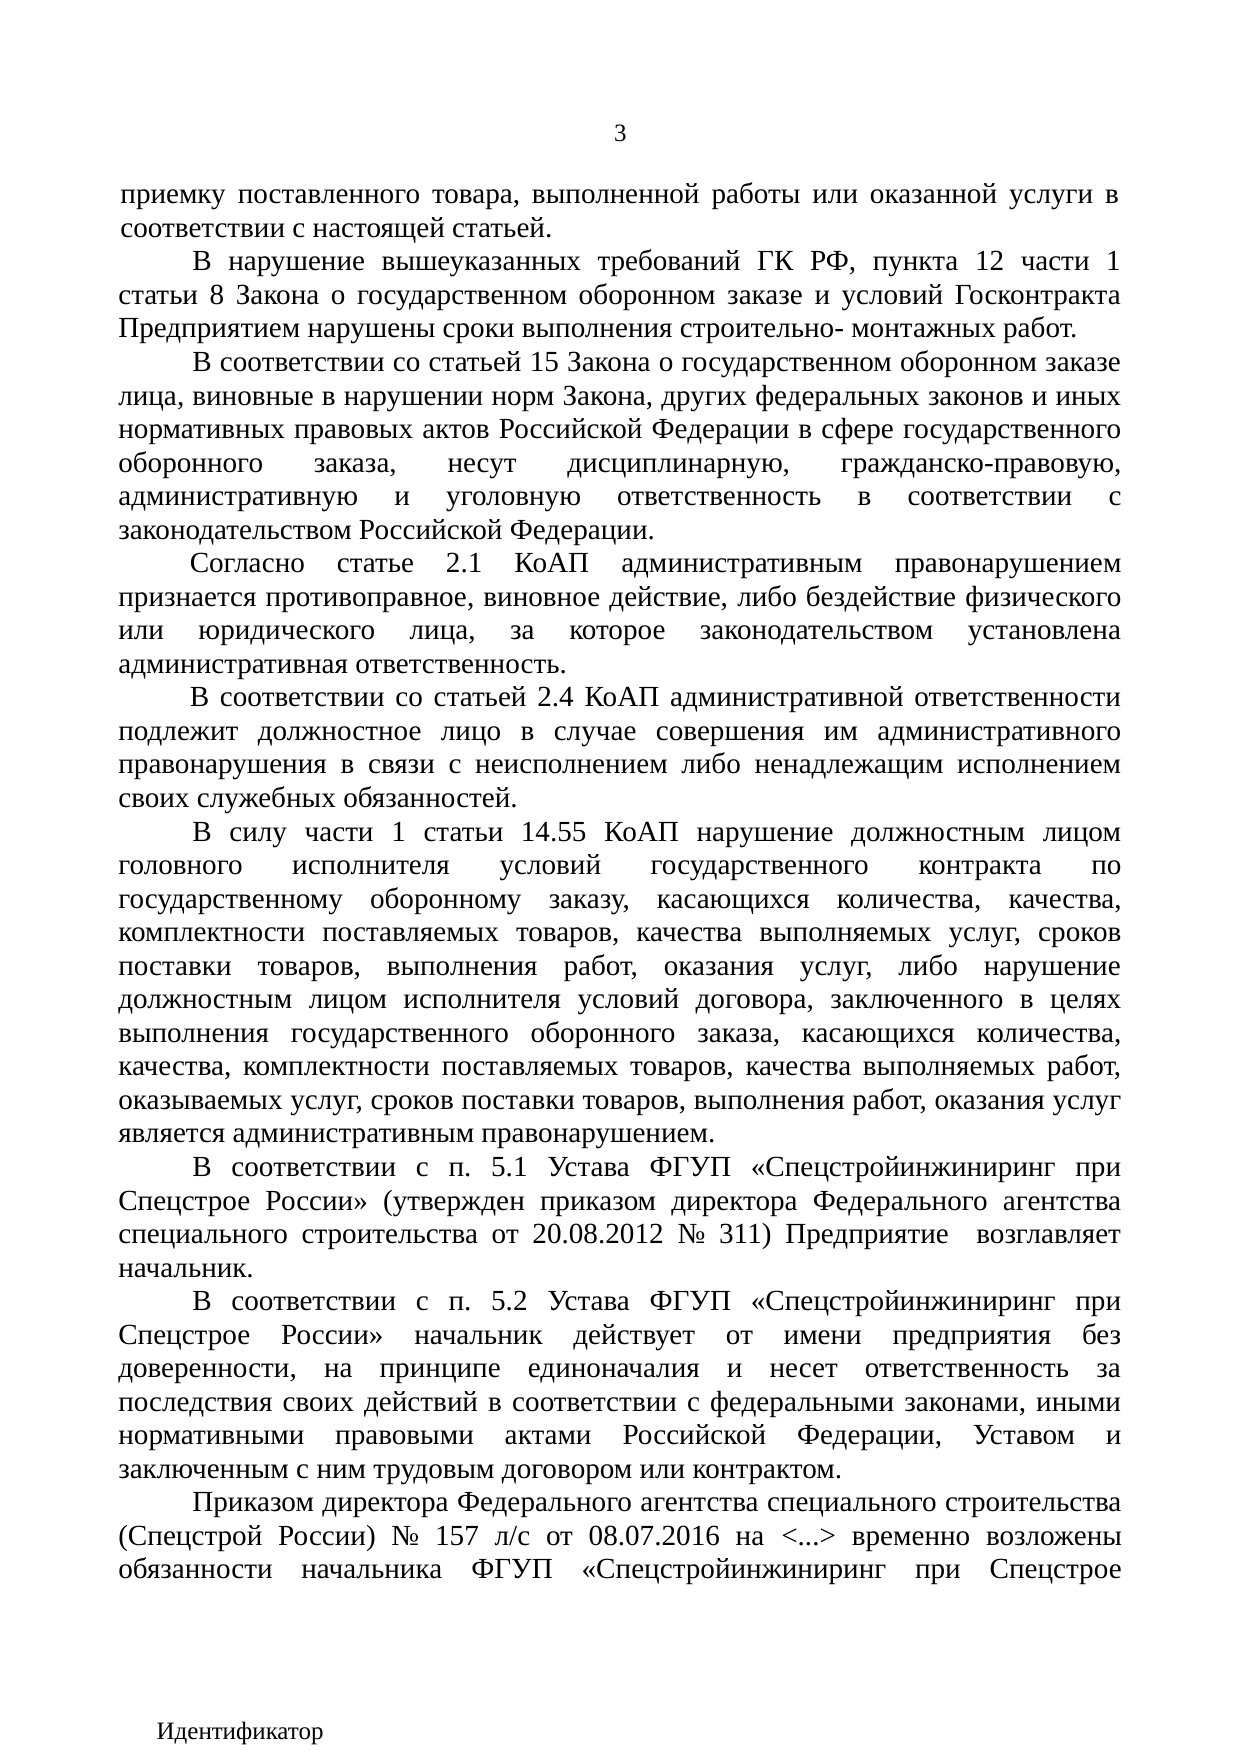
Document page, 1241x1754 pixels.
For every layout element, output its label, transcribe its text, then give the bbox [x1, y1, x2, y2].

text В соответствии с п. 5.2 Устава ФГУП «Спецстройинжиниринг при Спецстрое России» начальник действует от имени предприятия без доверенности, на принципе единоначалия и несет ответственность за последствия своих действий в соответствии с федеральными законами, иными нормативными правовыми актами Российской Федерации, Уставом и заключенным с ним трудовым договором или контрактом. [118, 1283, 1122, 1484]
text приемку поставленного товара, выполненной работы или оказанной услуги в соответствии с настоящей статьей. [120, 176, 1120, 243]
text Согласно статье 2.1 КоАП административным правонарушением признается противоправное, виновное действие, либо бездействие физического или юридического лица, за которое законодательством установлена административная ответственность. [118, 545, 1122, 679]
text В соответствии со статьей 15 Закона о государственном оборонном заказе лица, виновные в нарушении норм Закона, других федеральных законов и иных нормативных правовых актов Российской Федерации в сфере государственного оборонного заказа, несут дисциплинарную, гражданско-правовую, административную и уголовную ответственность в соответствии с законодательством Российской Федерации. [118, 344, 1122, 545]
text Приказом директора Федерального агентства специального строительства (Спецстрой России) № 157 л/с от 08.07.2016 на <...> временно возложены обязанности начальника ФГУП «Спецстройинжиниринг при Спецстрое [118, 1484, 1122, 1585]
text В соответствии с п. 5.1 Устава ФГУП «Спецстройинжиниринг при Спецстрое России» (утвержден приказом директора Федерального агентства специального строительства от 20.08.2012 № 311) Предприятие возглавляет начальник. [118, 1149, 1122, 1283]
text В силу части 1 статьи 14.55 КоАП нарушение должностным лицом головного исполнителя условий государственного контракта по государственному оборонному заказу, касающихся количества, качества, комплектности поставляемых товаров, качества выполняемых услуг, сроков поставки товаров, выполнения работ, оказания услуг, либо нарушение должностным лицом исполнителя условий договора, заключенного в целях выполнения государственного оборонного заказа, касающихся количества, качества, комплектности поставляемых товаров, качества выполняемых работ, оказываемых услуг, сроков поставки товаров, выполнения работ, оказания услуг является административным правонарушением. [118, 814, 1122, 1149]
text В нарушение вышеуказанных требований ГК РФ, пункта 12 части 1 статьи 8 Закона о государственном оборонном заказе и условий Госконтракта Предприятием нарушены сроки выполнения строительно- монтажных работ. [118, 243, 1122, 344]
text В соответствии со статьей 2.4 КоАП административной ответственности подлежит должностное лицо в случае совершения им административного правонарушения в связи с неисполнением либо ненадлежащим исполнением своих служебных обязанностей. [118, 679, 1122, 814]
